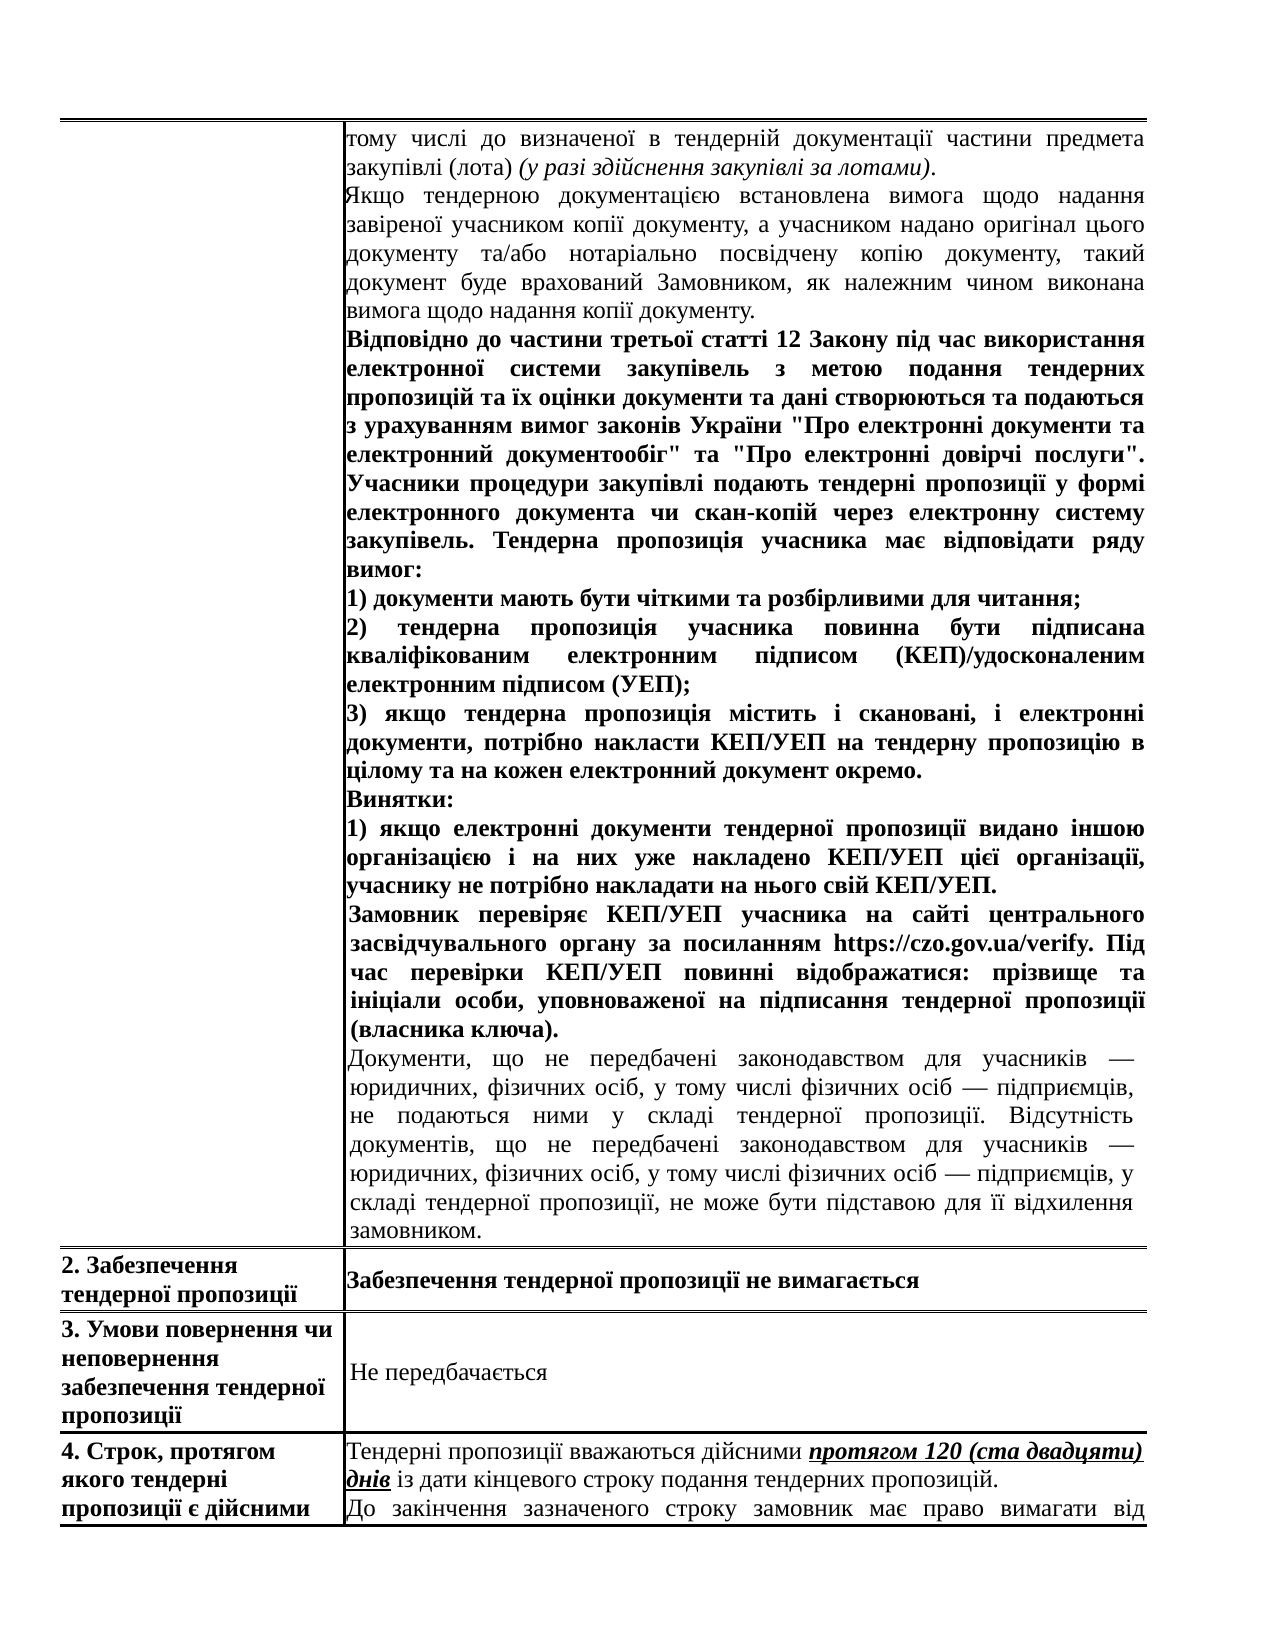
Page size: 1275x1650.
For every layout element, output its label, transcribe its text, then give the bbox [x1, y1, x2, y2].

table_cell Тендерні пропозиції подаються відповідно до порядку, визначеного статтею 26 Закону, крім положень частин четвертої, шостої та сьомої статті 26 Закону. Тендерна пропозиція подається в електронному вигляді через електронну систему закупівель шляхом заповнення електронних форм з окремими полями, де зазначається інформація про загальну вартість пропозиції, інші критерії оцінки (у разі їх встановлення замовником), шляхом завантаження необхідних документів через електронну систему закупівель, що підтверджують відповідність вимогам, визначеним замовником: інформацією, що підтверджує відповідність учасника кваліфікаційним (кваліфікаційному) критеріям,- згідно п.5 розділу III до цієї тендерної документації; інформацією щодо відсутності підстав, установлених в пункті 44 Особливостей, – згідно з Додатком 1 до цієї тендерної документації; для об’єднання учасників як учасника процедури закупівлі замовником зазначаються умови щодо надання інформації та способу підтвердження відповідності таких учасників об’єднання установленим кваліфікаційним критеріям та підставам, визначеним пунктом 44 Особливостей, - згідно з Додатком 1 до цієї тендерної документації, та згідно п. 5 розділу III до цієї тендерної документації; інформації про необхідні технічні, якісні та кількісні характеристики предмета закупівлі – згідно з Додатком 2 до цієї тендерної документації; інформацією про маркування, протоколи випробувань або сертифікати, що підтверджують відповідність предмета закупівлі встановленим замовником вимогам (у разі встановлення даної вимоги в Додатку 2), — згідно з Додатком 2 до тендерної документації; документів, що підтверджують повноваження відповідної особи або представника учасника процедури закупівлі щодо підпису документів тендерної пропозиції та/або договору за результатами проведення процедури закупівлі: - для учасника юридичної особи: копія протоколу (або копія виписки з протоколу) засновників, а також наказ або копію наказу про призначення, або копія довіреності або копія доручення, або інший документ, що підтверджує повноваження посадової (посадових) особи (осіб) учасника на підписання документів пропозиції та договору. Якщо тендерна пропозиція подається не керівником учасника, зазначеним у Єдиному державному реєстрі юридичних осіб, фізичних осіб-підприємців та громадських формувань, а іншою особою, учасник надає копію довіреності або копію доручення складене згідно чинного законодавства на таку особу. - для учасників фізичних осіб, фізичних осіб- підприємців: копія паспорту (1-5 сторінки (6 сторінки, якщо вона заповнена) та місце проживання) у випадку, якщо такий паспорт оформлено у вигляді книжечки, завірений належним чином, або копією обох сторін паспорту, якщо такий паспорт оформлено у формі картки, що містить безконтактний електронний носій, або копією іншого документа, передбаченого статтею 13 Закону України «Про Єдиний державний демографічний реєстр та документи, що підтверджують громадянство України, посвідчують особу чи її спеціальний статус» від 20.11.2012 №5492-VI (із змінами), та копією довідки про присвоєння ідентифікаційного коду/облікової картки фізичної особи-платника податків; статуту учасника (положення, установчого договору або іншого документу, який його замінює) у повному обсязі із змінами (у разі наявності таких змін) (якщо учасник здійснює діяльність відповідно до статуту або іншого установчого документа); інформацією в довільній формі, що містить погодження учасника щодо укладення договору про закупівлю за результатами відкритих торгів, згідно проекту договору, що запропонований замовником; цінова пропозиція Учасника – згідно з Додатком 4 до цієї тендерної документації; документами, що підтверджують надання учасником забезпечення тендерної пропозиції; (якщо таке забезпечення передбачено оголошенням про проведення процедури закупівлі); у разі якщо тендерна пропозиція подається об’єднанням учасників, до неї обов’язково включається документ про створення такого об’єднання; іншою інформацією та документами, відповідно до вимог цієї тендерної документації та додатків до неї. Рекомендується документи у складі пропозиції Учасника надавати у тій послідовності, у якій вони наведені у тендерній документації замовника, а також надавати окремим файлом кожний документ, що іменується відповідно до змісту документа. Переможець процедури закупівлі у строк, що не перевищує чотири дні з дати оприлюднення в електронній системі закупівель повідомлення про намір укласти договір про закупівлю, повинен надати замовнику шляхом оприлюднення в електронній системі закупівель документи, встановлені в Додатку 1 (для переможця). Першим днем строку, передбаченого цією тендерною документацією та/ або Законом та/ або Особливостями, перебіг якого визначається з дати певної події, вважатиметься наступний за днем відповідної події календарний або робочий день, залежно від того, у яких днях (календарних чи робочих) обраховується відповідний строк. Всі документи тендерної пропозиції подаються в електронному вигляді через електронну систему закупівель (шляхом завантаження сканованих документів або електронних документів в електронну систему закупівель). Тендерні пропозиції мають право подавати всі заінтересовані особи. Кожен учасник має право подати тільки одну тендерну пропозицію (у тому числі до визначеної в тендерній документації частини предмета закупівлі (лота) (у разі здійснення закупівлі за лотами). Якщо тендерною документацією встановлена вимога щодо надання завіреної учасником копії документу, а учасником надано оригінал цього документу та/або нотаріально посвідчену копію документу, такий документ буде врахований Замовником, як належним чином виконана вимога щодо надання копії документу. Відповідно до частини третьої статті 12 Закону під час використання електронної системи закупівель з метою подання тендерних пропозицій та їх оцінки документи та дані створюються та подаються з урахуванням вимог законів України "Про електронні документи та електронний документообіг" та "Про електронні довірчі послуги". Учасники процедури закупівлі подають тендерні пропозиції у формі електронного документа чи скан-копій через електронну систему закупівель. Тендерна пропозиція учасника має відповідати ряду вимог: 1) документи мають бути чіткими та розбірливими для читання; 2) тендерна пропозиція учасника повинна бути підписана кваліфікованим електронним підписом (КЕП)/удосконаленим електронним підписом (УЕП); 3) якщо тендерна пропозиція містить і скановані, і електронні документи, потрібно накласти КЕП/УЕП на тендерну пропозицію в цілому та на кожен електронний документ окремо. Винятки: 1) якщо електронні документи тендерної пропозиції видано іншою організацією і на них уже накладено КЕП/УЕП цієї організації, учаснику не потрібно накладати на нього свій КЕП/УЕП. Замовник перевіряє КЕП/УЕП учасника на сайті центрального засвідчувального органу за посиланням https://czo.gov.ua/verify. Під час перевірки КЕП/УЕП повинні відображатися: прізвище та ініціали особи, уповноваженої на підписання тендерної пропозиції (власника ключа). Документи, що не передбачені законодавством для учасників — юридичних, фізичних осіб, у тому числі фізичних осіб — підприємців, не подаються ними у складі тендерної пропозиції. Відсутність документів, що не передбачені законодавством для учасників — юридичних, фізичних осіб, у тому числі фізичних осіб — підприємців, у складі тендерної пропозиції, не може бути підставою для її відхилення замовником. [346, 122, 1147, 1246]
table_cell [60, 122, 343, 1246]
table_cell 2. Забезпечення тендерної пропозиції [60, 1249, 343, 1309]
table_cell Тендерні пропозиції вважаються дійсними протягом 120 (ста двадцяти) днів із дати кінцевого строку подання тендерних пропозицій. До закінчення зазначеного строку замовник має право вимагати від [346, 1434, 1147, 1523]
table_cell Не передбачається [346, 1313, 1147, 1431]
table_cell Забезпечення тендерної пропозиції не вимагається [346, 1249, 1147, 1309]
table_cell 4. Строк, протягом якого тендерні пропозиції є дійсними [60, 1434, 343, 1523]
table_cell 3. Умови повернення чи неповернення забезпечення тендерної пропозиції [60, 1313, 343, 1431]
